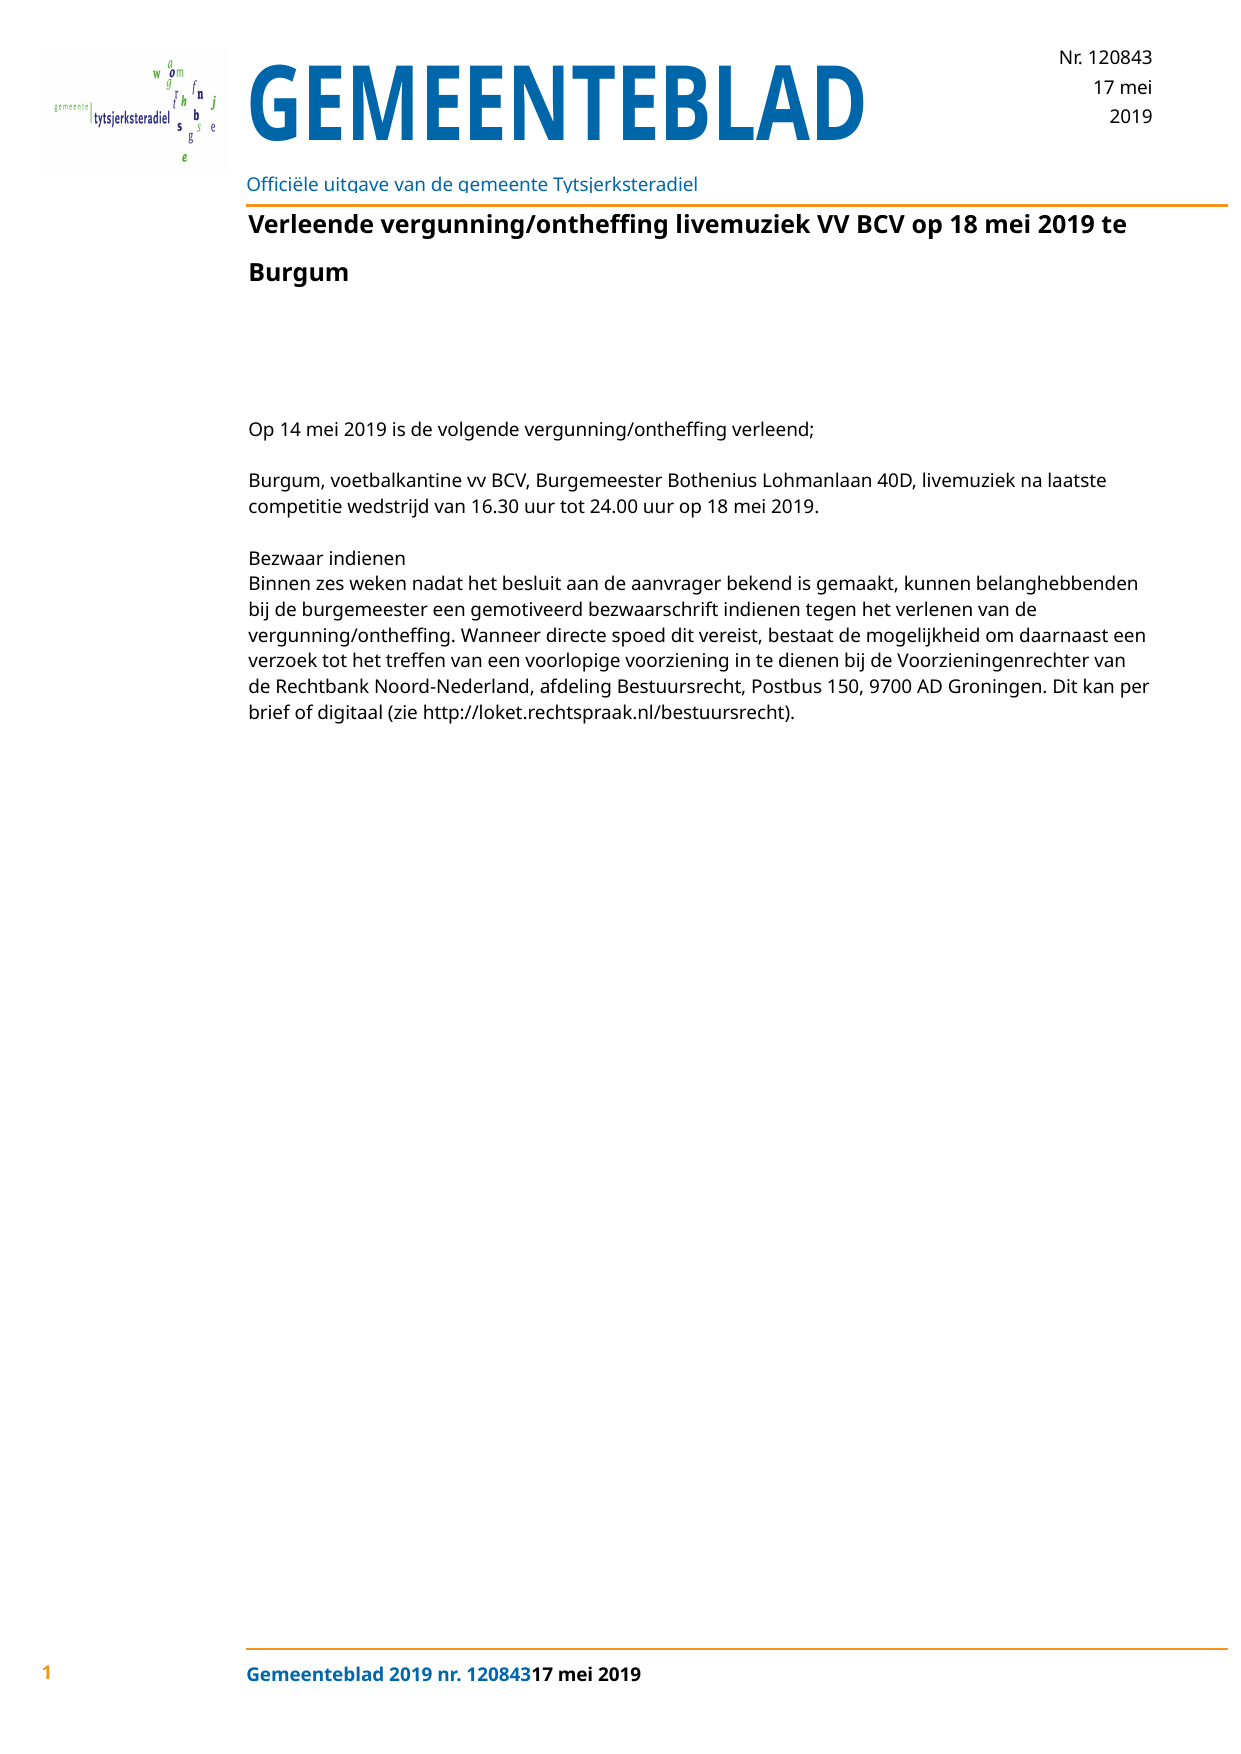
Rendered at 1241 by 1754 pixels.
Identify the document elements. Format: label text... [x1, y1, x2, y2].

text Binnen zes weken nadat het besluit aan de aanvrager bekend is gemaakt, kunnen belanghebbenden bij de burgemeester een gemotiveerd bezwaarschrift indienen tegen het verlenen van de vergunning/ontheffing. Wanneer directe spoed dit vereist, bestaat de mogelijkheid om daarnaast een verzoek tot het treffen van een voorlopige voorziening in te dienen bij de Voorzieningenrechter van de Rechtbank Noord-Nederland, afdeling Bestuursrecht, Postbus 150, 9700 AD Groningen. Dit kan per brief of digitaal (zie http://loket.rechtspraak.nl/bestuursrecht). [248, 571, 1152, 725]
text Op 14 mei 2019 is de volgende vergunning/ontheffing verleend; [248, 416, 1152, 442]
text Verleende vergunning/ontheffing livemuziek VV BCV op 18 mei 2019 te Burgum [248, 207, 1152, 288]
picture [41, 47, 231, 172]
text Burgum, voetbalkantine vv BCV, Burgemeester Bothenius Lohmanlaan 40D, livemuziek na laatste competitie wedstrijd van 16.30 uur tot 24.00 uur op 18 mei 2019. [248, 468, 1152, 519]
text Bezwaar indienen [248, 545, 1152, 571]
